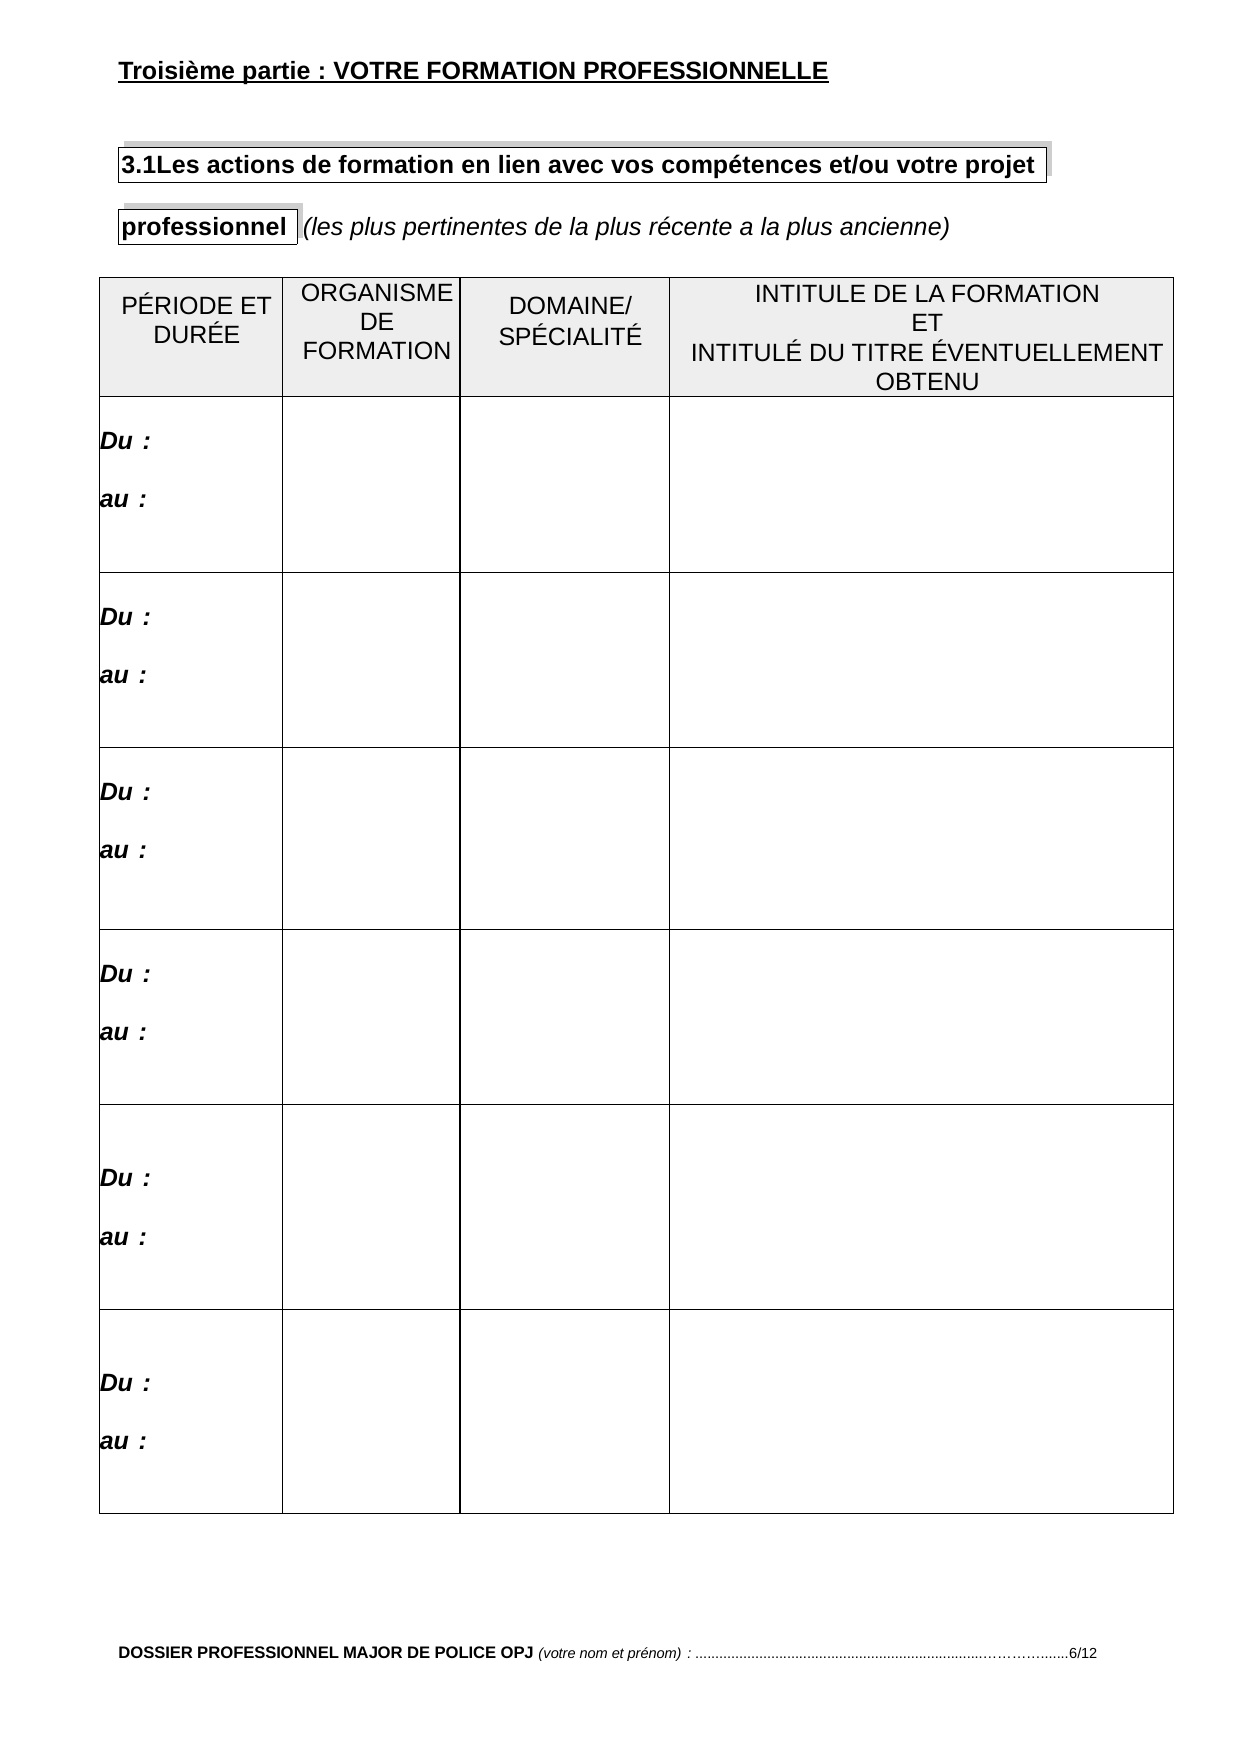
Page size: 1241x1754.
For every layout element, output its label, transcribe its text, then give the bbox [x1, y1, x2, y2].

table_cell [670, 1105, 1173, 1308]
text 3.1Les actions de formation en lien avec vos compétences et/ou votre projet professionnel (les plus pertinentes de la plus récente a la plus ancienne) [118, 141, 1152, 244]
text Troisième partie : VOTRE FORMATION PROFESSIONNELLE [118, 56, 1152, 85]
table_cell Du : au : [100, 930, 282, 1104]
table_cell [283, 397, 459, 572]
table_header INTITULE DE LA FORMATION ET INTITULÉ DU TITRE ÉVENTUELLEMENT OBTENU [670, 278, 1173, 396]
table_cell [283, 748, 459, 929]
table_header ORGANISME DE FORMATION [283, 278, 459, 396]
table_header PÉRIODE ET DURÉE [100, 278, 282, 396]
table_cell [670, 930, 1173, 1104]
table_cell [461, 1310, 669, 1513]
table_cell [283, 573, 459, 747]
table_cell [461, 573, 669, 747]
table_cell Du : au : [100, 573, 282, 747]
table_cell [670, 748, 1173, 929]
table_cell Du : au : [100, 1310, 282, 1513]
table_cell [461, 748, 669, 929]
table_cell [461, 397, 669, 572]
table_cell [670, 573, 1173, 747]
table_header DOMAINE/ SPÉCIALITÉ [461, 278, 669, 396]
table_cell [670, 397, 1173, 572]
table_cell Du : au : [100, 1105, 282, 1308]
table_cell [670, 1310, 1173, 1513]
table_cell [283, 1105, 459, 1308]
table_cell [283, 1310, 459, 1513]
table_cell Du : au : [100, 748, 282, 929]
table_cell [461, 1105, 669, 1308]
table_cell [283, 930, 459, 1104]
table_cell Du : au : [100, 397, 282, 572]
table_cell [461, 930, 669, 1104]
